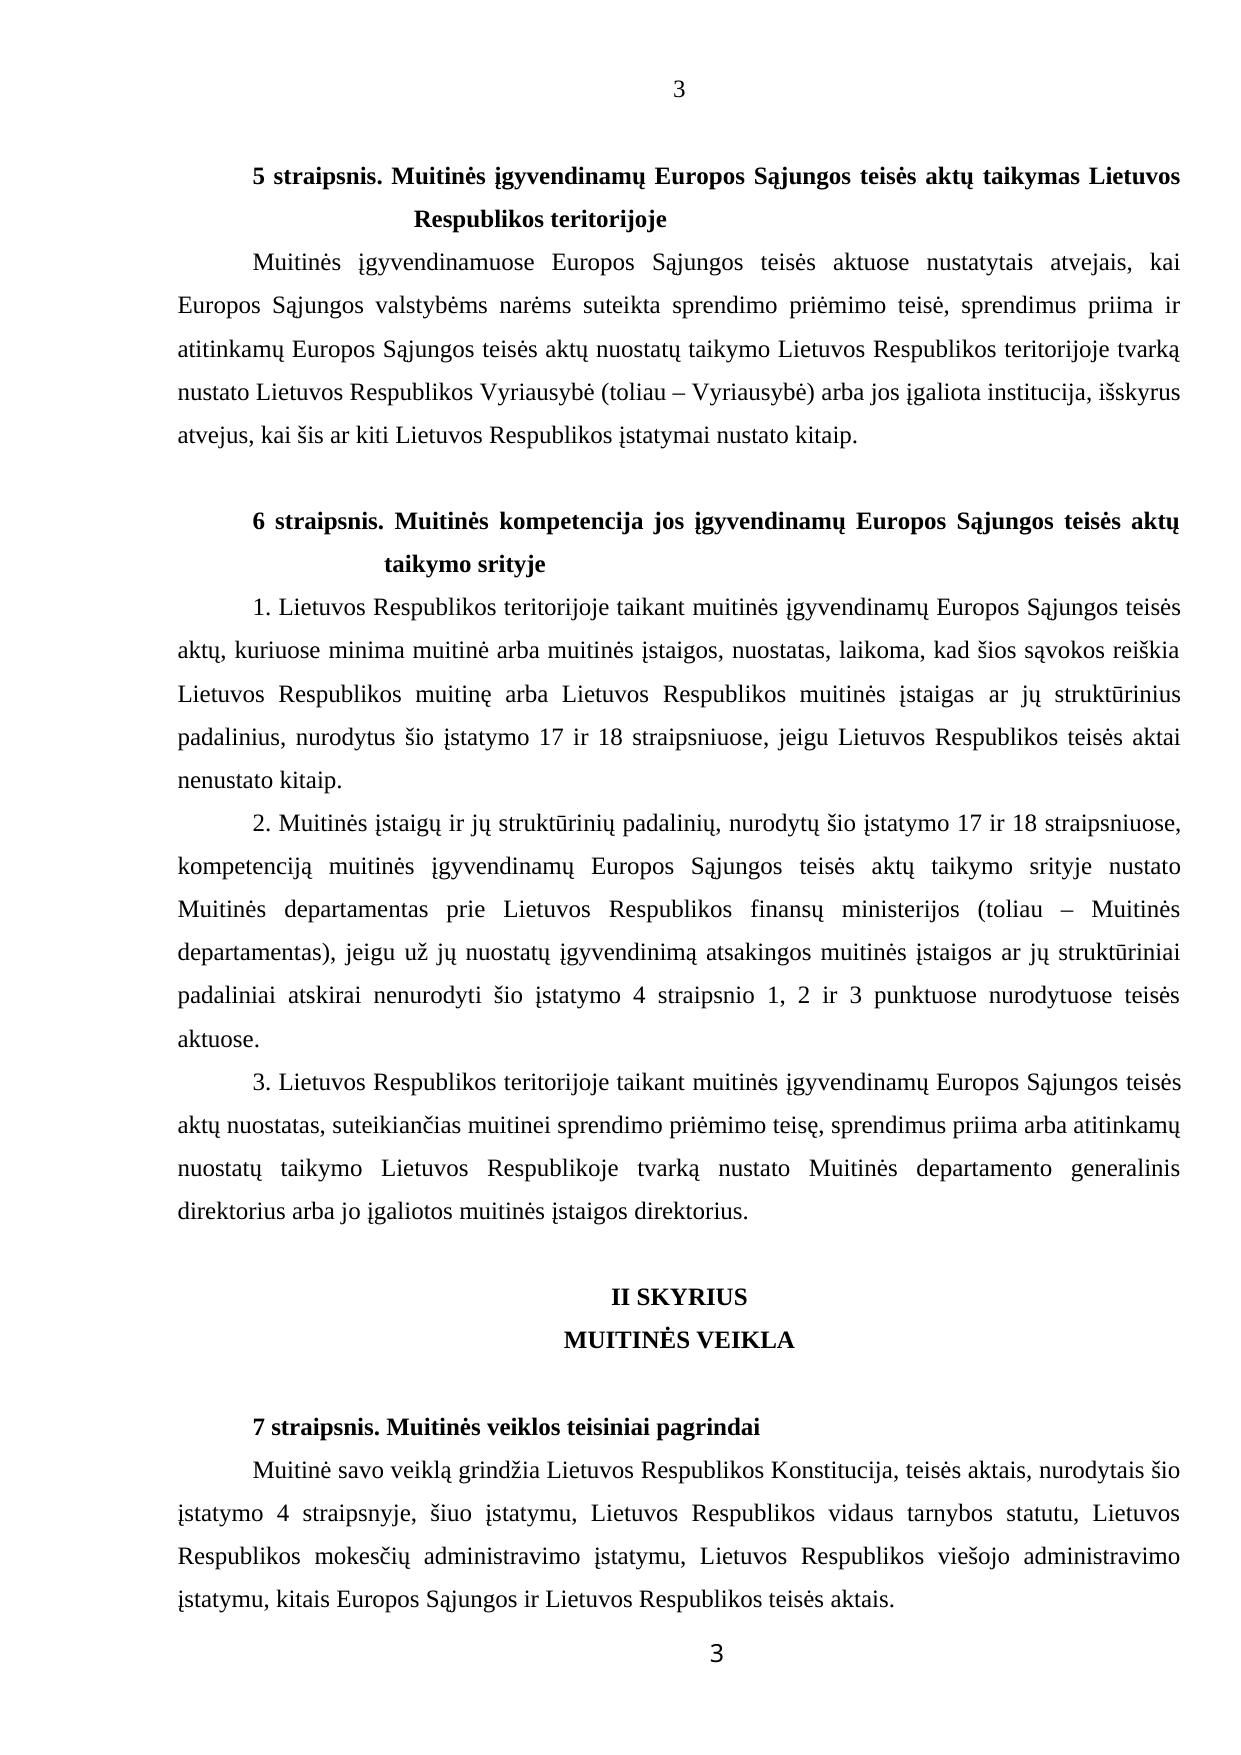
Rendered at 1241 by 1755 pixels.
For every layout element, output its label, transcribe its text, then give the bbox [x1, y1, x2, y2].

text 2. Muitinės įstaigų ir jų struktūrinių padalinių, nurodytų šio įstatymo 17 ir 18 straipsniuose, kompetenciją muitinės įgyvendinamų Europos Sąjungos teisės aktų taikymo srityje nustato Muitinės departamentas prie Lietuvos Respublikos finansų ministerijos (toliau – Muitinės departamentas), jeigu už jų nuostatų įgyvendinimą atsakingos muitinės įstaigos ar jų struktūriniai padaliniai atskirai nenurodyti šio įstatymo 4 straipsnio 1, 2 ir 3 punktuose nurodytuose teisės aktuose. [177, 808, 1181, 1052]
text II SKYRIUS [177, 1282, 1181, 1311]
text MUITINĖS VEIKLA [177, 1326, 1181, 1354]
text 5 straipsnis. Muitinės įgyvendinamų Europos Sąjungos teisės aktų taikymas Lietuvos Respublikos teritorijoje [252, 161, 1181, 233]
text 1. Lietuvos Respublikos teritorijoje taikant muitinės įgyvendinamų Europos Sąjungos teisės aktų, kuriuose minima muitinė arba muitinės įstaigos, nuostatas, laikoma, kad šios sąvokos reiškia Lietuvos Respublikos muitinę arba Lietuvos Respublikos muitinės įstaigas ar jų struktūrinius padalinius, nurodytus šio įstatymo 17 ir 18 straipsniuose, jeigu Lietuvos Respublikos teisės aktai nenustato kitaip. [177, 592, 1181, 794]
text 7 straipsnis. Muitinės veiklos teisiniai pagrindai [177, 1412, 1181, 1441]
text 3. Lietuvos Respublikos teritorijoje taikant muitinės įgyvendinamų Europos Sąjungos teisės aktų nuostatas, suteikiančias muitinei sprendimo priėmimo teisę, sprendimus priima arba atitinkamų nuostatų taikymo Lietuvos Respublikoje tvarką nustato Muitinės departamento generalinis direktorius arba jo įgaliotos muitinės įstaigos direktorius. [177, 1067, 1181, 1225]
text Muitinė savo veiklą grindžia Lietuvos Respublikos Konstitucija, teisės aktais, nurodytais šio įstatymo 4 straipsnyje, šiuo įstatymu, Lietuvos Respublikos vidaus tarnybos statutu, Lietuvos Respublikos mokesčių administravimo įstatymu, Lietuvos Respublikos viešojo administravimo įstatymu, kitais Europos Sąjungos ir Lietuvos Respublikos teisės aktais. [177, 1455, 1181, 1613]
text Muitinės įgyvendinamuose Europos Sąjungos teisės aktuose nustatytais atvejais, kai Europos Sąjungos valstybėms narėms suteikta sprendimo priėmimo teisė, sprendimus priima ir atitinkamų Europos Sąjungos teisės aktų nuostatų taikymo Lietuvos Respublikos teritorijoje tvarką nustato Lietuvos Respublikos Vyriausybė (toliau – Vyriausybė) arba jos įgaliota institucija, išskyrus atvejus, kai šis ar kiti Lietuvos Respublikos įstatymai nustato kitaip. [177, 247, 1181, 449]
text 6 straipsnis. Muitinės kompetencija jos įgyvendinamų Europos Sąjungos teisės aktų taikymo srityje [252, 506, 1181, 578]
